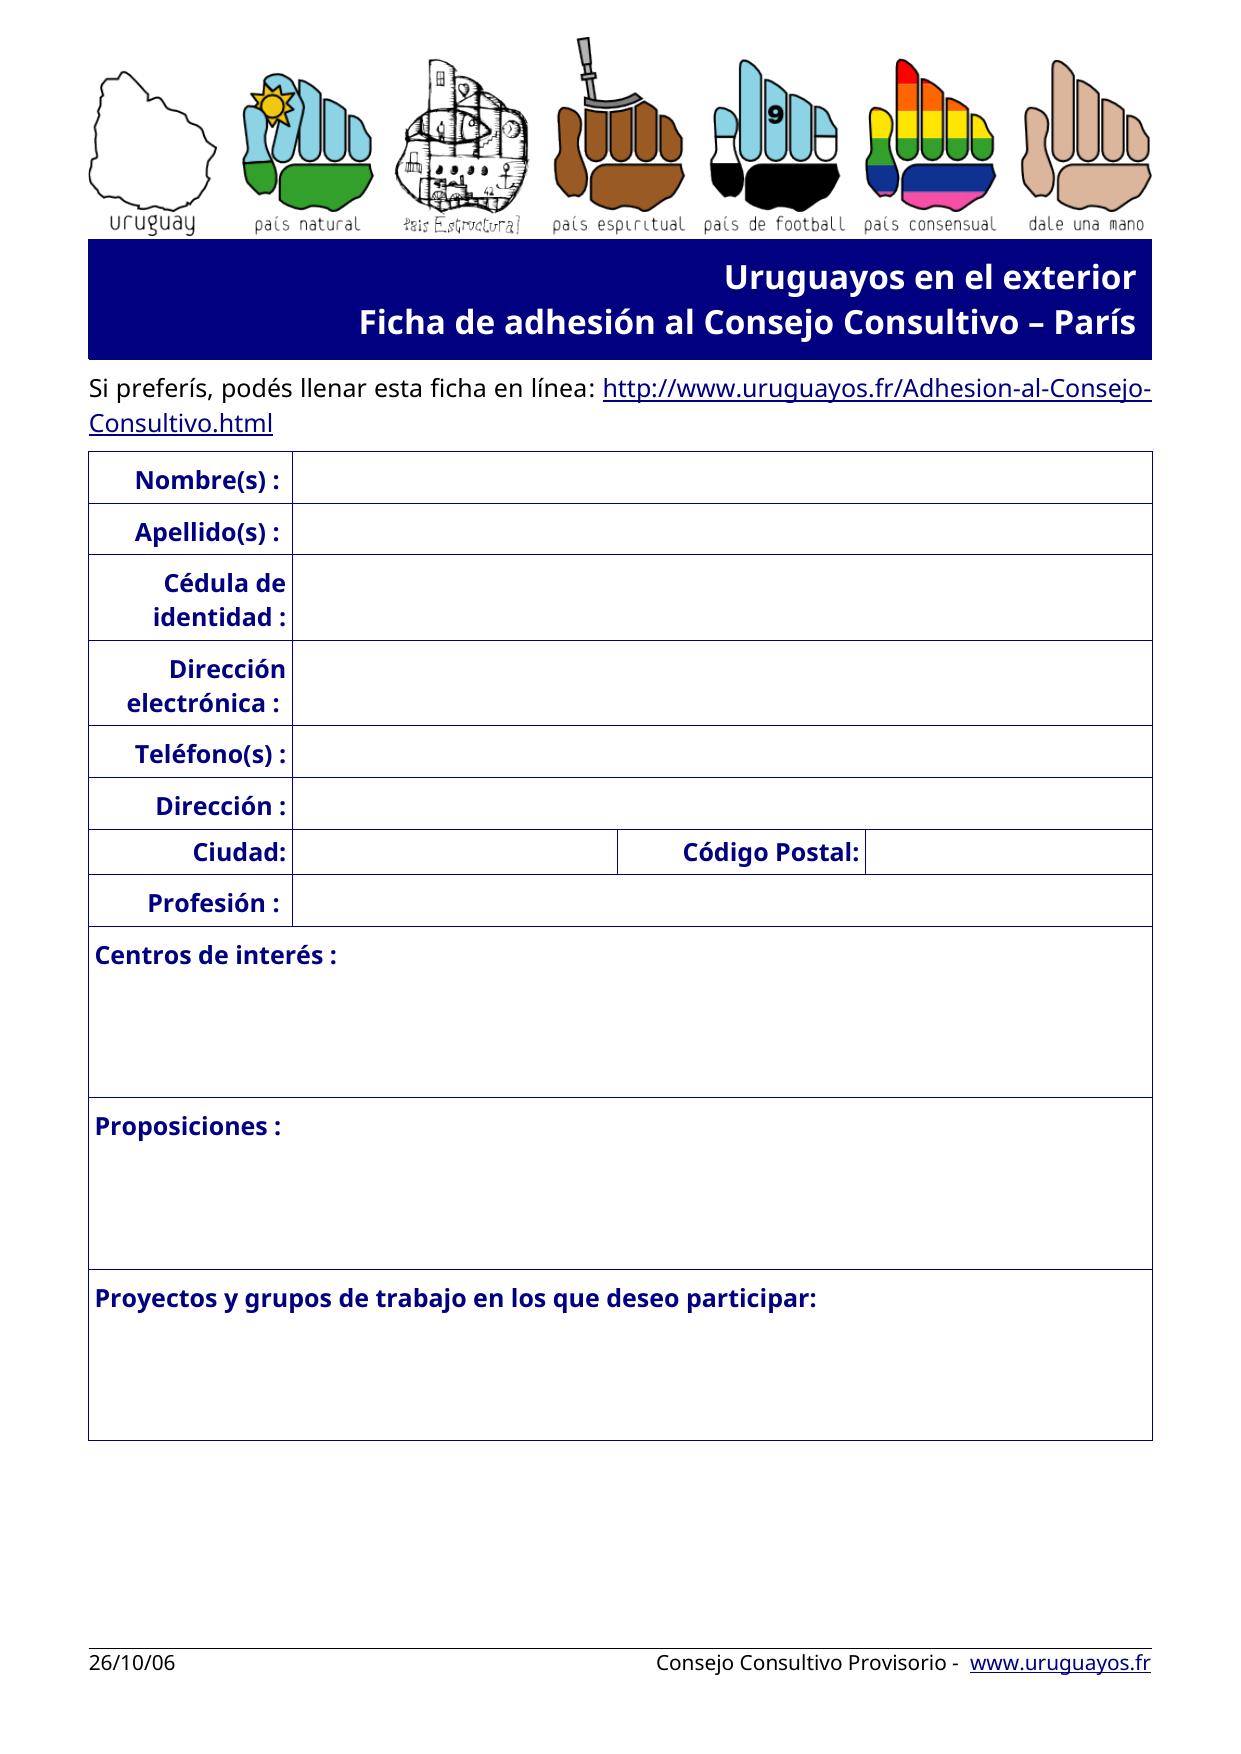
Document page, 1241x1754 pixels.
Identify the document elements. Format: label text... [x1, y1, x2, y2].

table_cell [293, 641, 1152, 725]
table_cell [293, 504, 1152, 554]
table_cell [293, 778, 1152, 828]
table_cell Dirección : [89, 778, 292, 828]
table_header [293, 452, 1152, 503]
table_cell Dirección electrónica : [89, 641, 292, 725]
picture [88, 37, 1152, 236]
table_cell Centros de interés : [89, 927, 1152, 1097]
table_cell Código Postal: [618, 830, 865, 874]
table_cell Teléfono(s) : [89, 726, 292, 777]
table_cell Profesión : [89, 875, 292, 926]
table_cell Ciudad: [89, 830, 292, 874]
table_header Nombre(s) : [89, 452, 292, 503]
table_cell Apellido(s) : [89, 504, 292, 554]
table_cell [293, 830, 617, 874]
table_cell [293, 875, 1152, 926]
text Si preferís, podés llenar esta ficha en línea: http://www.uruguayos.fr/Adhesion-al-Consejo-Consultivo.html [88, 371, 1152, 439]
subtitle Uruguayos en el exterior Ficha de adhesión al Consejo Consultivo – París [90, 240, 1151, 359]
table_cell [866, 830, 1152, 874]
table_cell Proposiciones : [89, 1098, 1152, 1269]
table_cell Proyectos y grupos de trabajo en los que deseo participar: [89, 1270, 1152, 1440]
table_cell Cédula de identidad : [89, 555, 292, 640]
table_cell [293, 555, 1152, 640]
table_cell [293, 726, 1152, 777]
